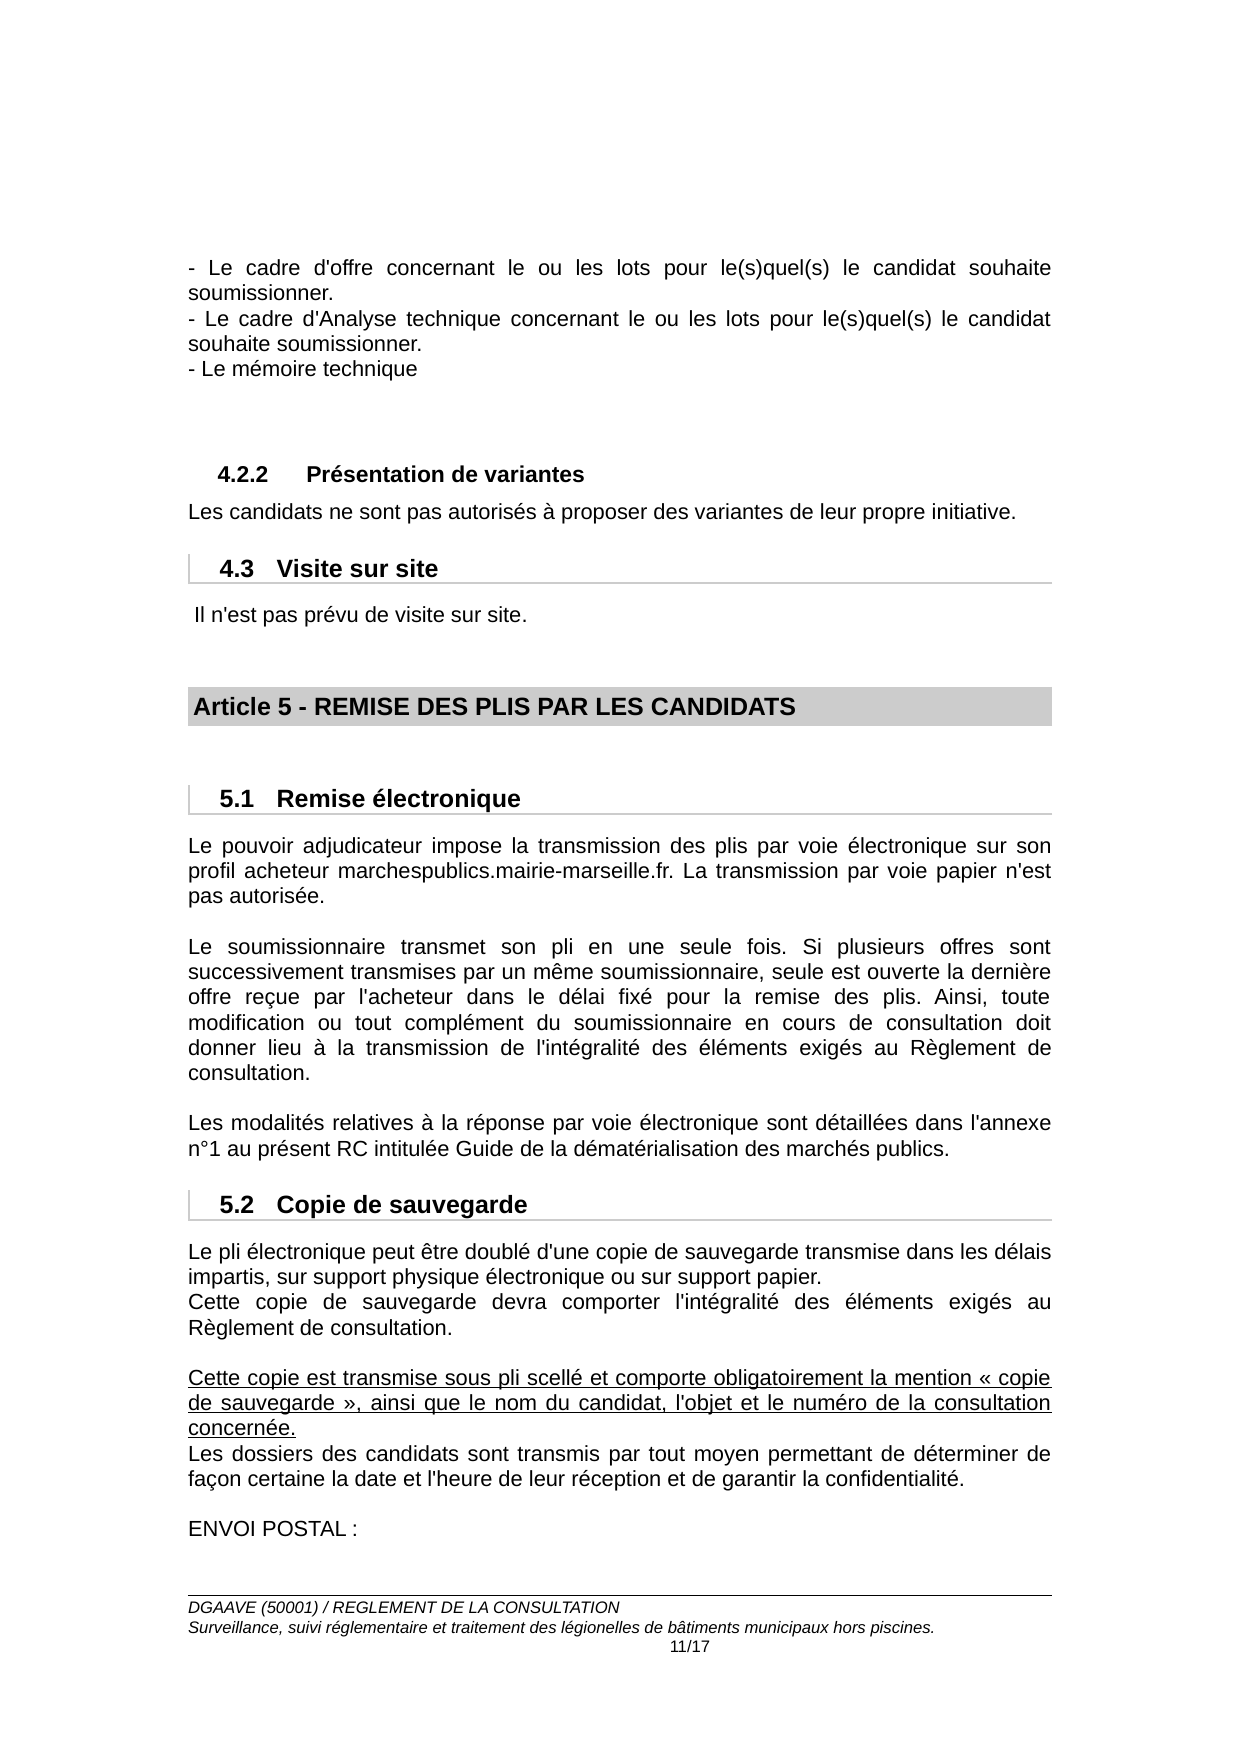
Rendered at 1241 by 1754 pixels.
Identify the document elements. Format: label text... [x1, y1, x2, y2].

text Le soumissionnaire transmet son pli en une seule fois. Si plusieurs offres sont successivement transmises par un même soumissionnaire, seule est ouverte la dernière offre reçue par l'acheteur dans le délai fixé pour la remise des plis. Ainsi, toute modification ou tout complément du soumissionnaire en cours de consultation doit donner lieu à la transmission de l'intégralité des éléments exigés au Règlement de consultation. [188, 934, 1052, 1085]
text de sauvegarde », ainsi que le nom du candidat, l'objet et le numéro de la consultation [188, 1388, 1052, 1412]
text Le pouvoir adjudicateur impose la transmission des plis par voie électronique sur son profil acheteur marchespublics.mairie-marseille.fr. La transmission par voie papier n'est pas autorisée. [188, 833, 1052, 909]
text Les dossiers des candidats sont transmis par tout moyen permettant de déterminer de façon certaine la date et l'heure de leur réception et de garantir la confidentialité. [188, 1440, 1052, 1491]
text Le pli électronique peut être doublé d'une copie de sauvegarde transmise dans les délais impartis, sur support physique électronique ou sur support papier. [188, 1239, 1052, 1289]
subtitle Copie de sauvegarde [190, 1190, 1052, 1219]
text - Le mémoire technique [188, 356, 1052, 381]
subtitle Remise électronique [188, 784, 1052, 813]
text Les candidats ne sont pas autorisés à proposer des variantes de leur propre initiative. [188, 499, 1052, 524]
text Cette copie de sauvegarde devra comporter l'intégralité des éléments exigés au Règlement de consultation. [188, 1289, 1052, 1339]
subtitle REMISE DES PLIS PAR LES CANDIDATS [190, 689, 1050, 723]
text - Le cadre d'offre concernant le ou les lots pour le(s)quel(s) le candidat souhaite soumissionner. [188, 255, 1052, 305]
text ENVOI POSTAL : [188, 1516, 1052, 1541]
text concernée. [188, 1413, 1052, 1440]
subtitle Visite sur site [190, 554, 1052, 582]
subtitle Présentation de variantes [188, 461, 1052, 487]
text Les modalités relatives à la réponse par voie électronique sont détaillées dans l'annexe n°1 au présent RC intitulée Guide de la dématérialisation des marchés publics. [188, 1110, 1052, 1161]
text Cette copie est transmise sous pli scellé et comporte obligatoirement la mention « copie [188, 1365, 1052, 1387]
text - Le cadre d'Analyse technique concernant le ou les lots pour le(s)quel(s) le candidat souhaite soumissionner. [188, 305, 1052, 356]
text Il n'est pas prévu de visite sur site. [188, 602, 1052, 627]
